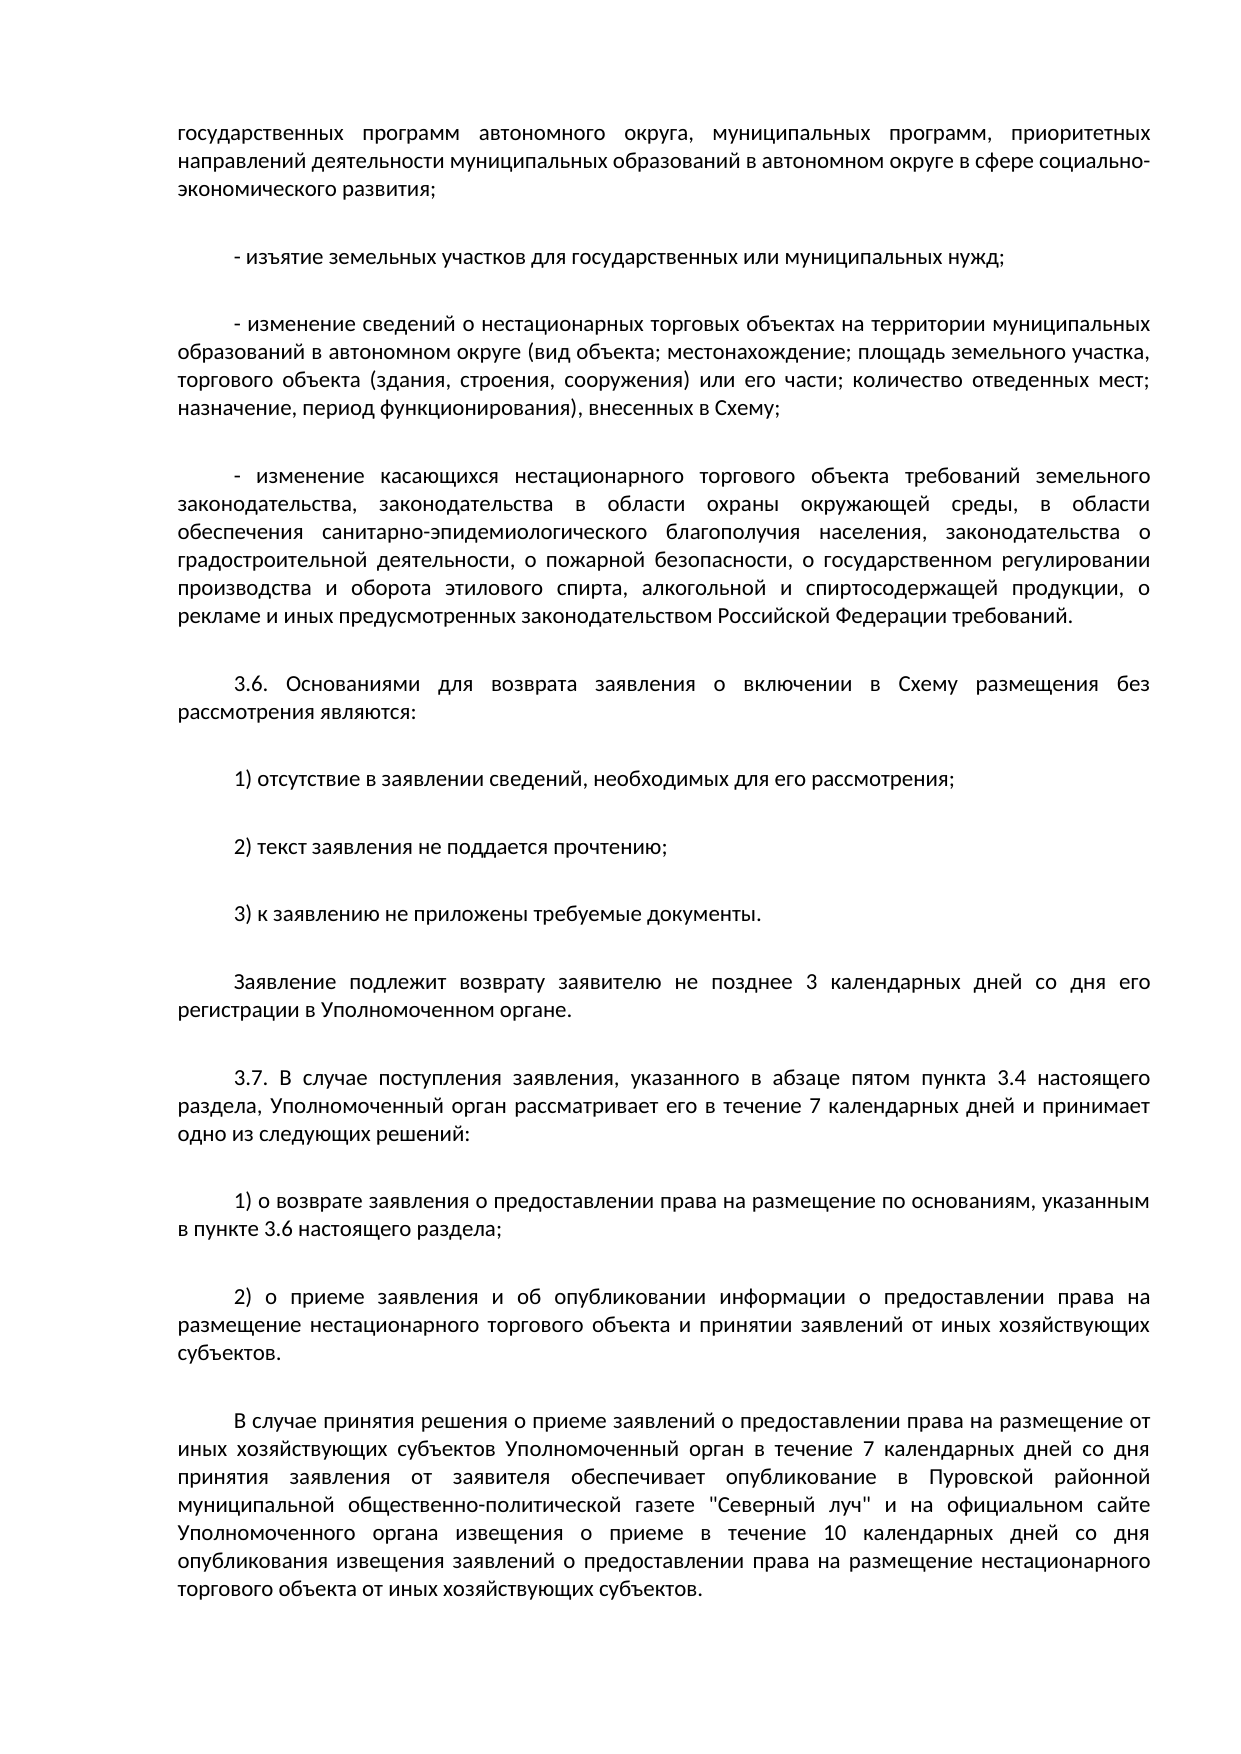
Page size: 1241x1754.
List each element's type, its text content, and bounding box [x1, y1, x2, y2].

text - изменение сведений о нестационарных торговых объектах на территории муниципальных образований в автономном округе (вид объекта; местонахождение; площадь земельного участка, торгового объекта (здания, строения, сооружения) или его части; количество отведенных мест; назначение, период функционирования), внесенных в Схему; [177, 309, 1152, 421]
text 3) к заявлению не приложены требуемые документы. [177, 899, 1152, 928]
text Заявление подлежит возврату заявителю не позднее 3 календарных дней со дня его регистрации в Уполномоченном органе. [177, 967, 1152, 1023]
text - изменение касающихся нестационарного торгового объекта требований земельного законодательства, законодательства в области охраны окружающей среды, в области обеспечения санитарно-эпидемиологического благополучия населения, законодательства о градостроительной деятельности, о пожарной безопасности, о государственном регулировании производства и оборота этилового спирта, алкогольной и спиртосодержащей продукции, о рекламе и иных предусмотренных законодательством Российской Федерации требований. [177, 461, 1152, 629]
text государственных программ автономного округа, муниципальных программ, приоритетных направлений деятельности муниципальных образований в автономном округе в сфере социально-экономического развития; [177, 118, 1152, 202]
text 2) о приеме заявления и об опубликовании информации о предоставлении права на размещение нестационарного торгового объекта и принятии заявлений от иных хозяйствующих субъектов. [177, 1282, 1152, 1366]
text 1) о возврате заявления о предоставлении права на размещение по основаниям, указанным в пункте 3.6 настоящего раздела; [177, 1186, 1152, 1242]
text - изъятие земельных участков для государственных или муниципальных нужд; [177, 242, 1152, 270]
text В случае принятия решения о приеме заявлений о предоставлении права на размещение от иных хозяйствующих субъектов Уполномоченный орган в течение 7 календарных дней со дня принятия заявления от заявителя обеспечивает опубликование в Пуровской районной муниципальной общественно-политической газете "Северный луч" и на официальном сайте Уполномоченного органа извещения о приеме в течение 10 календарных дней со дня опубликования извещения заявлений о предоставлении права на размещение нестационарного торгового объекта от иных хозяйствующих субъектов. [177, 1406, 1152, 1602]
text 2) текст заявления не поддается прочтению; [177, 832, 1152, 860]
text 3.6. Основаниями для возврата заявления о включении в Схему размещения без рассмотрения являются: [177, 669, 1152, 725]
text 1) отсутствие в заявлении сведений, необходимых для его рассмотрения; [177, 764, 1152, 792]
text 3.7. В случае поступления заявления, указанного в абзаце пятом пункта 3.4 настоящего раздела, Уполномоченный орган рассматривает его в течение 7 календарных дней и принимает одно из следующих решений: [177, 1063, 1152, 1147]
